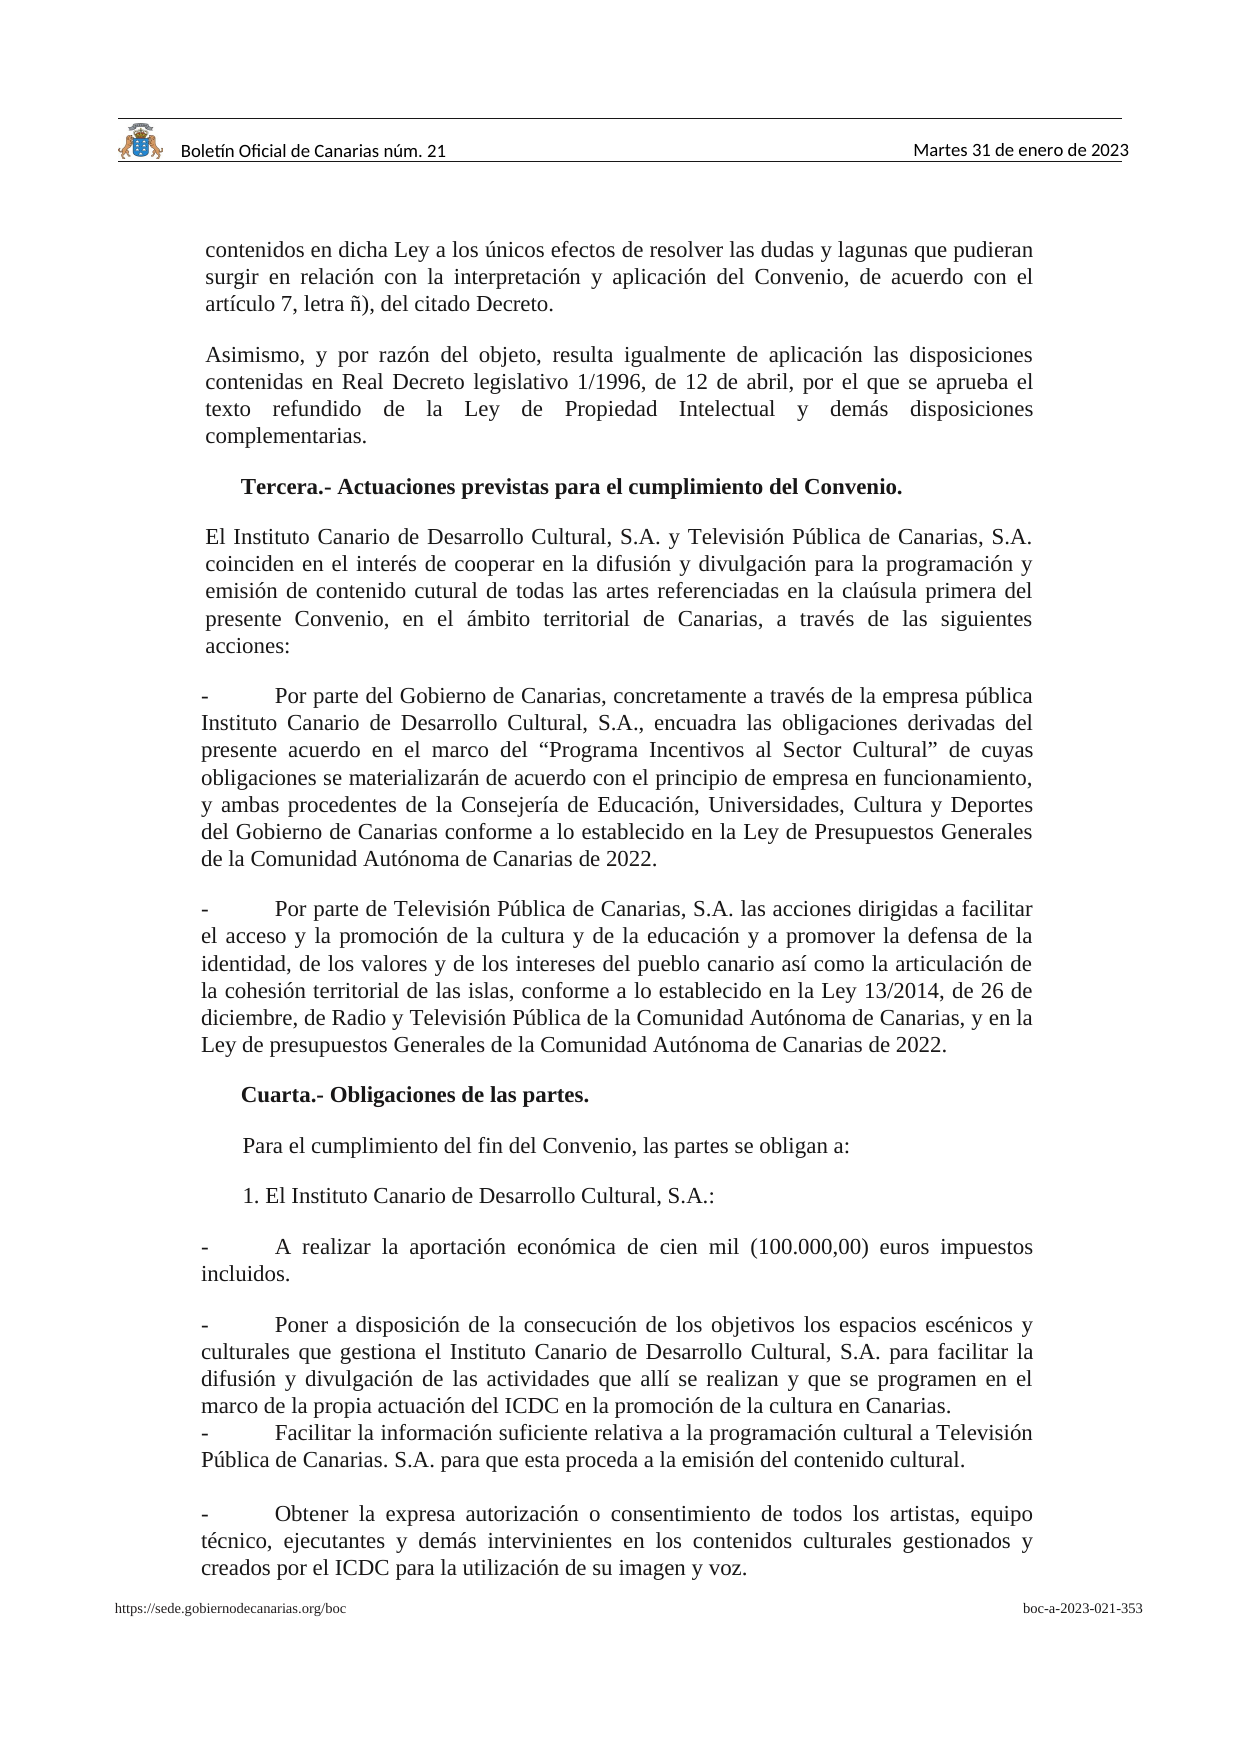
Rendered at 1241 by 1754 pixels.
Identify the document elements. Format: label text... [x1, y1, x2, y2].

list Obtener la expresa autorización o consentimiento de todos los artistas, equipo técnico, ejecutantes y demás intervinientes en los contenidos culturales gestionados y creados por el ICDC para la utilización de su imagen y voz. [201, 1500, 1034, 1580]
text Cuarta.- Obligaciones de las partes. [241, 1082, 1034, 1108]
text contenidos en dicha Ley a los únicos efectos de resolver las dudas y lagunas que pudieran surgir en relación con la interpretación y aplicación del Convenio, de acuerdo con el artículo 7, letra ñ), del citado Decreto. [205, 236, 1034, 317]
text 1. El Instituto Canario de Desarrollo Cultural, S.A.: [242, 1183, 1034, 1209]
list A realizar la aportación económica de cien mil (100.000,00) euros impuestos incluidos. [201, 1233, 1034, 1287]
text Tercera.- Actuaciones previstas para el cumplimiento del Convenio. [241, 473, 1034, 499]
list Facilitar la información suficiente relativa a la programación cultural a Televisión Pública de Canarias. S.A. para que esta proceda a la emisión del contenido cultural. [201, 1419, 1034, 1472]
list Por parte del Gobierno de Canarias, concretamente a través de la empresa pública Instituto Canario de Desarrollo Cultural, S.A., encuadra las obligaciones derivadas del presente acuerdo en el marco del “Programa Incentivos al Sector Cultural” de cuyas obligaciones se materializarán de acuerdo con el principio de empresa en funcionamiento, y ambas procedentes de la Consejería de Educación, Universidades, Cultura y Deportes del Gobierno de Canarias conforme a lo establecido en la Ley de Presupuestos Generales de la Comunidad Autónoma de Canarias de 2022. [201, 682, 1034, 871]
text Asimismo, y por razón del objeto, resulta igualmente de aplicación las disposiciones contenidas en Real Decreto legislativo 1/1996, de 12 de abril, por el que se aprueba el texto refundido de la Ley de Propiedad Intelectual y demás disposiciones complementarias. [205, 341, 1034, 449]
text Para el cumplimiento del fin del Convenio, las partes se obligan a: [242, 1132, 1034, 1158]
text El Instituto Canario de Desarrollo Cultural, S.A. y Televisión Pública de Canarias, S.A. coinciden en el interés de cooperar en la difusión y divulgación para la programación y emisión de contenido cutural de todas las artes referenciadas en la claúsula primera del presente Convenio, en el ámbito territorial de Canarias, a través de las siguientes acciones: [205, 523, 1034, 658]
list Poner a disposición de la consecución de los objetivos los espacios escénicos y culturales que gestiona el Instituto Canario de Desarrollo Cultural, S.A. para facilitar la difusión y divulgación de las actividades que allí se realizan y que se programen en el marco de la propia actuación del ICDC en la promoción de la cultura en Canarias. [201, 1311, 1034, 1418]
list Por parte de Televisión Pública de Canarias, S.A. las acciones dirigidas a facilitar el acceso y la promoción de la cultura y de la educación y a promover la defensa de la identidad, de los valores y de los intereses del pueblo canario así como la articulación de la cohesión territorial de las islas, conforme a lo establecido en la Ley 13/2014, de 26 de diciembre, de Radio y Televisión Pública de la Comunidad Autónoma de Canarias, y en la Ley de presupuestos Generales de la Comunidad Autónoma de Canarias de 2022. [201, 896, 1034, 1057]
